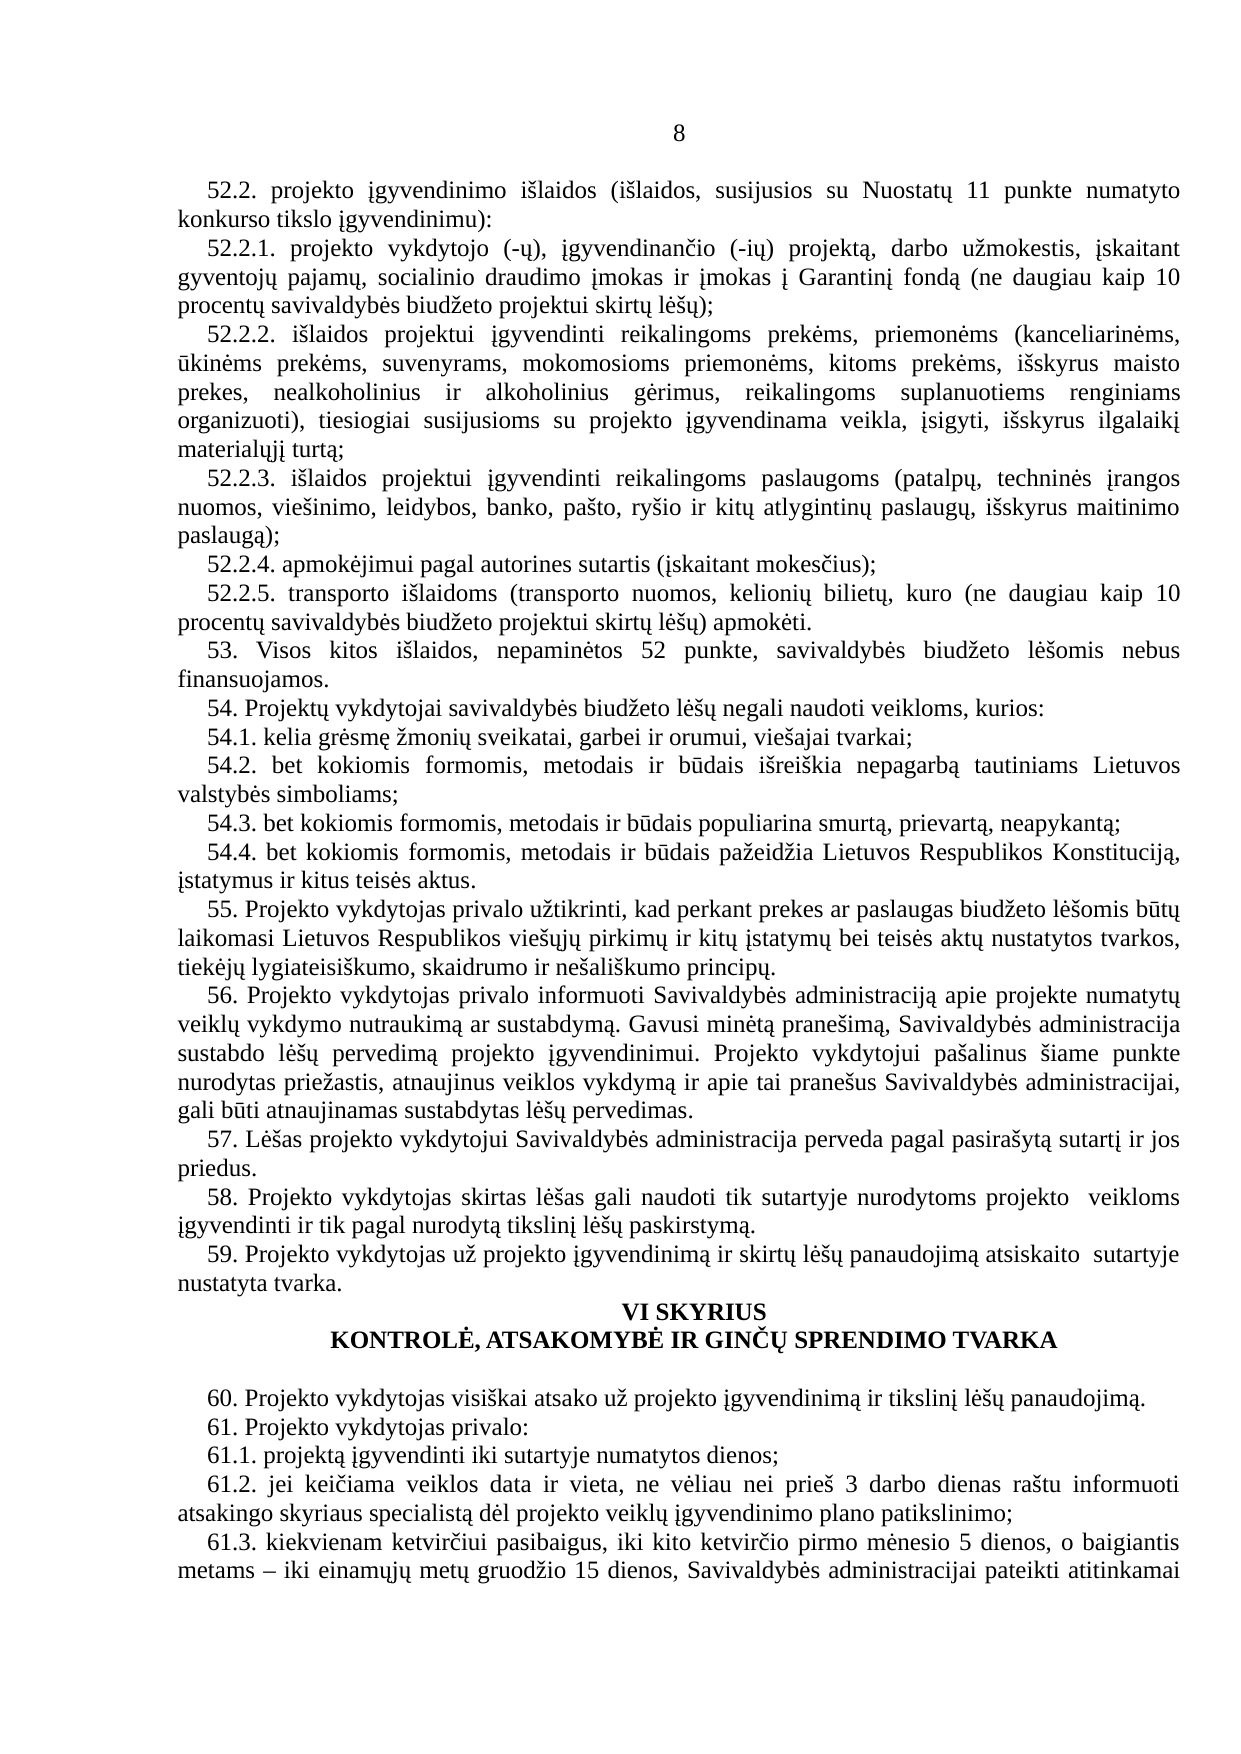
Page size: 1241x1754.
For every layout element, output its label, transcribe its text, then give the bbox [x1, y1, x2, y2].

text 61.3. kiekvienam ketvirčiui pasibaigus, iki kito ketvirčio pirmo mėnesio 5 dienos, o baigiantis metams – iki einamųjų metų gruodžio 15 dienos, Savivaldybės administracijai pateikti atitinkamai [177, 1527, 1181, 1584]
text 52.2.3. išlaidos projektui įgyvendinti reikalingoms paslaugoms (patalpų, techninės įrangos nuomos, viešinimo, leidybos, banko, pašto, ryšio ir kitų atlygintinų paslaugų, išskyrus maitinimo paslaugą); [177, 463, 1181, 549]
text 58. Projekto vykdytojas skirtas lėšas gali naudoti tik sutartyje nurodytoms projekto veikloms įgyvendinti ir tik pagal nurodytą tikslinį lėšų paskirstymą. [177, 1182, 1181, 1239]
text KONTROLĖ, ATSAKOMYBĖ IR GINČŲ SPRENDIMO TVARKA [177, 1326, 1181, 1354]
text 54. Projektų vykdytojai savivaldybės biudžeto lėšų negali naudoti veikloms, kurios: [177, 693, 1181, 722]
text 53. Visos kitos išlaidos, nepaminėtos 52 punkte, savivaldybės biudžeto lėšomis nebus finansuojamos. [177, 636, 1181, 693]
text 54.4. bet kokiomis formomis, metodais ir būdais pažeidžia Lietuvos Respublikos Konstituciją, įstatymus ir kitus teisės aktus. [177, 837, 1181, 894]
text 61. Projekto vykdytojas privalo: [177, 1412, 1181, 1441]
text 52.2.1. projekto vykdytojo (-ų), įgyvendinančio (-ių) projektą, darbo užmokestis, įskaitant gyventojų pajamų, socialinio draudimo įmokas ir įmokas į Garantinį fondą (ne daugiau kaip 10 procentų savivaldybės biudžeto projektui skirtų lėšų); [177, 233, 1181, 319]
text 54.1. kelia grėsmę žmonių sveikatai, garbei ir orumui, viešajai tvarkai; [177, 722, 1181, 751]
text VI SKYRIUS [177, 1297, 1181, 1326]
text 55. Projekto vykdytojas privalo užtikrinti, kad perkant prekes ar paslaugas biudžeto lėšomis būtų laikomasi Lietuvos Respublikos viešųjų pirkimų ir kitų įstatymų bei teisės aktų nustatytos tvarkos, tiekėjų lygiateisiškumo, skaidrumo ir nešališkumo principų. [177, 894, 1181, 981]
text 56. Projekto vykdytojas privalo informuoti Savivaldybės administraciją apie projekte numatytų veiklų vykdymo nutraukimą ar sustabdymą. Gavusi minėtą pranešimą, Savivaldybės administracija sustabdo lėšų pervedimą projekto įgyvendinimui. Projekto vykdytojui pašalinus šiame punkte nurodytas priežastis, atnaujinus veiklos vykdymą ir apie tai pranešus Savivaldybės administracijai, gali būti atnaujinamas sustabdytas lėšų pervedimas. [177, 981, 1181, 1124]
text 60. Projekto vykdytojas visiškai atsako už projekto įgyvendinimą ir tikslinį lėšų panaudojimą. [177, 1383, 1181, 1412]
text 57. Lėšas projekto vykdytojui Savivaldybės administracija perveda pagal pasirašytą sutartį ir jos priedus. [177, 1124, 1181, 1182]
text 61.2. jei keičiama veiklos data ir vieta, ne vėliau nei prieš 3 darbo dienas raštu informuoti atsakingo skyriaus specialistą dėl projekto veiklų įgyvendinimo plano patikslinimo; [177, 1469, 1181, 1527]
text 52.2. projekto įgyvendinimo išlaidos (išlaidos, susijusios su Nuostatų 11 punkte numatyto konkurso tikslo įgyvendinimu): [177, 176, 1181, 233]
text 52.2.5. transporto išlaidoms (transporto nuomos, kelionių bilietų, kuro (ne daugiau kaip 10 procentų savivaldybės biudžeto projektui skirtų lėšų) apmokėti. [177, 578, 1181, 636]
text 54.2. bet kokiomis formomis, metodais ir būdais išreiškia nepagarbą tautiniams Lietuvos valstybės simboliams; [177, 751, 1181, 808]
text 52.2.2. išlaidos projektui įgyvendinti reikalingoms prekėms, priemonėms (kanceliarinėms, ūkinėms prekėms, suvenyrams, mokomosioms priemonėms, kitoms prekėms, išskyrus maisto prekes, nealkoholinius ir alkoholinius gėrimus, reikalingoms suplanuotiems renginiams organizuoti), tiesiogiai susijusioms su projekto įgyvendinama veikla, įsigyti, išskyrus ilgalaikį materialųjį turtą; [177, 319, 1181, 463]
text 61.1. projektą įgyvendinti iki sutartyje numatytos dienos; [177, 1441, 1181, 1469]
text 54.3. bet kokiomis formomis, metodais ir būdais populiarina smurtą, prievartą, neapykantą; [177, 808, 1181, 837]
text 59. Projekto vykdytojas už projekto įgyvendinimą ir skirtų lėšų panaudojimą atsiskaito sutartyje nustatyta tvarka. [177, 1239, 1181, 1297]
text 52.2.4. apmokėjimui pagal autorines sutartis (įskaitant mokesčius); [177, 549, 1181, 578]
